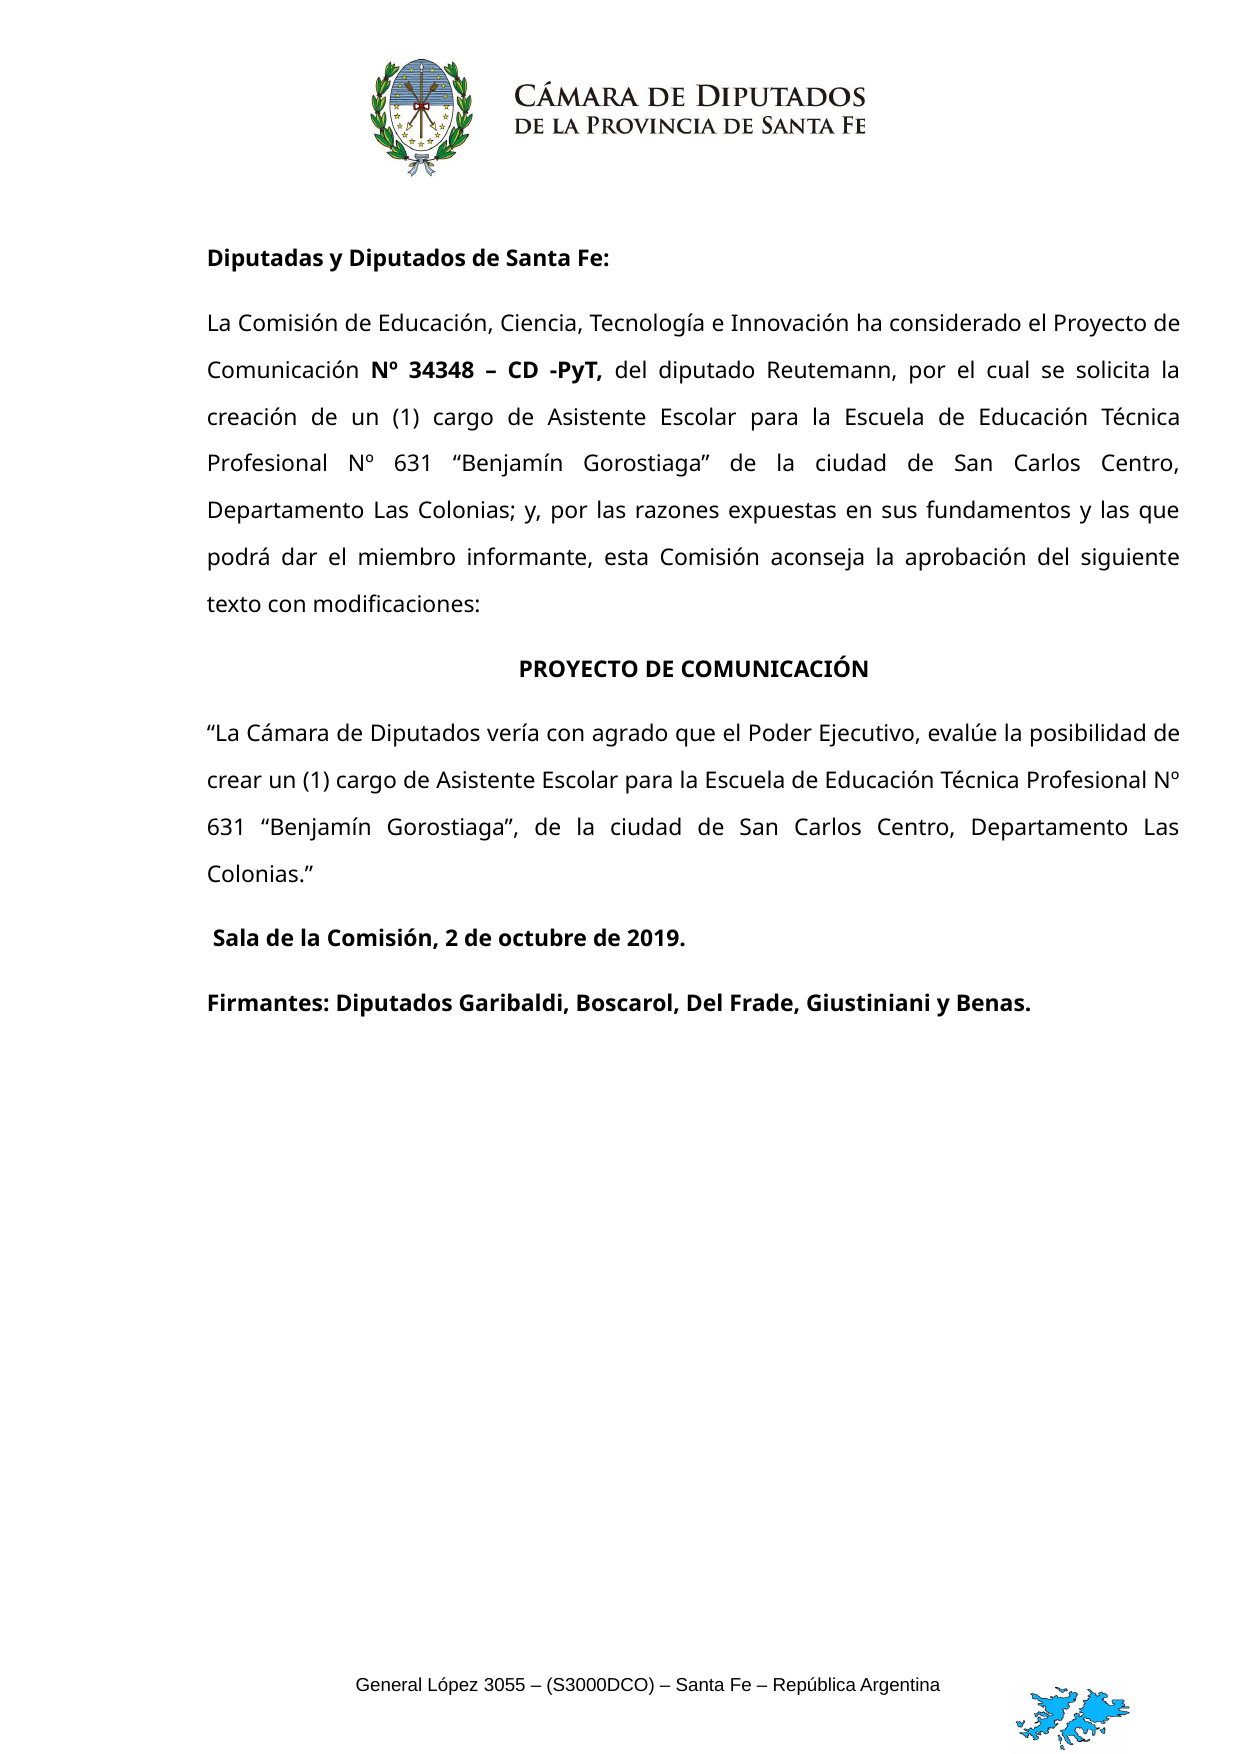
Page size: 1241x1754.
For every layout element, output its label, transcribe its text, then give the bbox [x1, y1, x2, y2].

text PROYECTO DE COMUNICACIÓN [207, 653, 1181, 684]
text Sala de la Comisión, 2 de octubre de 2019. [207, 922, 1181, 954]
picture [1010, 1681, 1133, 1754]
text Firmantes: Diputados Garibaldi, Boscarol, Del Frade, Giustiniani y Benas. [207, 987, 1181, 1018]
text “La Cámara de Diputados vería con agrado que el Poder Ejecutivo, evalúe la posibilidad de crear un (1) cargo de Asistente Escolar para la Escuela de Educación Técnica Profesional Nº 631 “Benjamín Gorostiaga”, de la ciudad de San Carlos Centro, Departamento Las Colonias.” [207, 717, 1181, 889]
text Diputadas y Diputados de Santa Fe: [207, 242, 1181, 273]
text La Comisión de Educación, Ciencia, Tecnología e Innovación ha considerado el Proyecto de Comunicación Nº 34348 – CD -PyT, del diputado Reutemann, por el cual se solicita la creación de un (1) cargo de Asistente Escolar para la Escuela de Educación Técnica Profesional Nº 631 “Benjamín Gorostiaga” de la ciudad de San Carlos Centro, Departamento Las Colonias; y, por las razones expuestas en sus fundamentos y las que podrá dar el miembro informante, esta Comisión aconseja la aprobación del siguiente texto con modificaciones: [207, 307, 1181, 619]
picture [370, 59, 866, 181]
